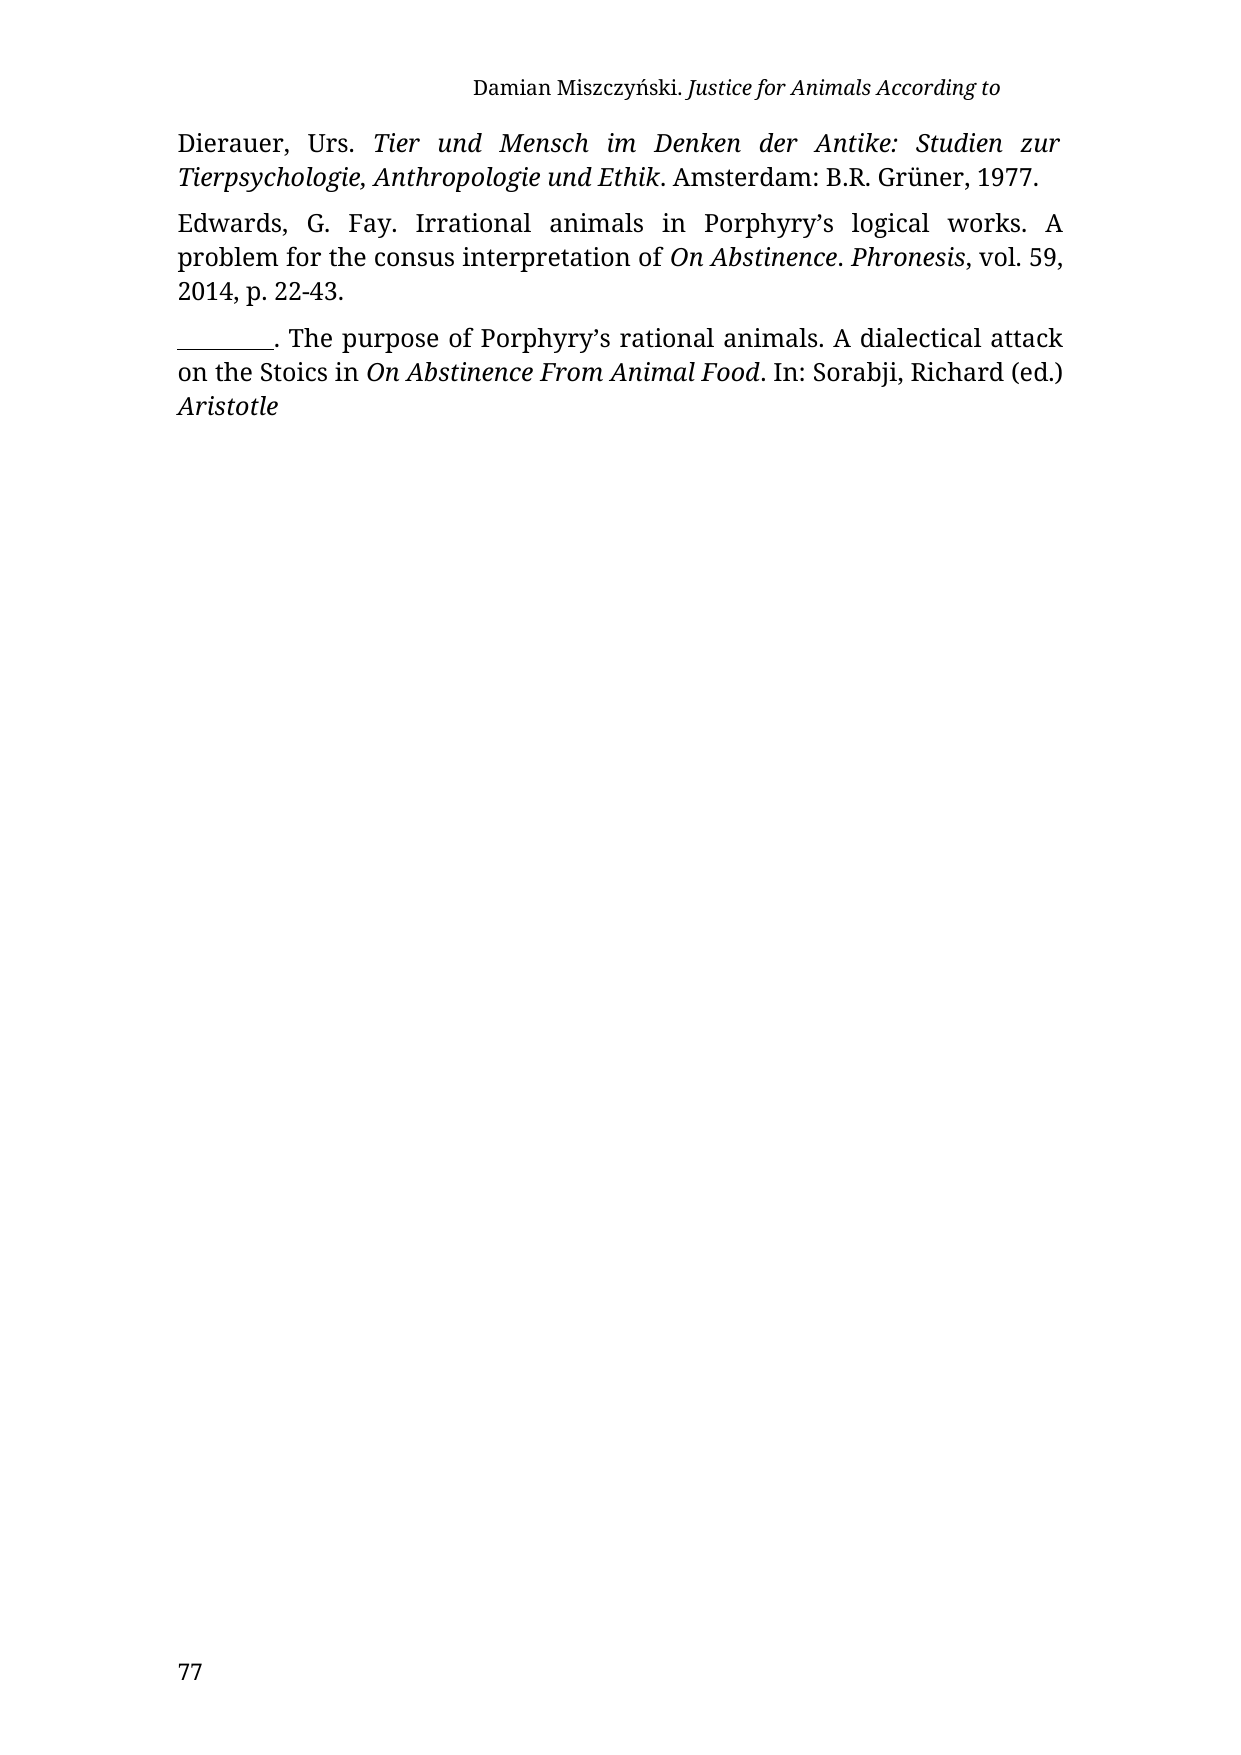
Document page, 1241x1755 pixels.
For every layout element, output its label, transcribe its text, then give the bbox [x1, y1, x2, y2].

text Edwards, G. Fay. Irrational animals in Porphyry’s logical works. A problem for the consus interpretation of On Abstinence. Phronesis, vol. 59, 2014, p. 22-43. [177, 206, 1064, 308]
text . The purpose of Porphyry’s rational animals. A dialectical attack on the Stoics in On Abstinence From Animal Food. In: Sorabji, Richard (ed.) Aristotle [177, 321, 1064, 423]
text Dierauer, Urs. Tier und Mensch im Denken der Antike: Studien zur Tierpsychologie, Anthropologie und Ethik. Amsterdam: B.R. Grüner, 1977. [177, 125, 1063, 193]
